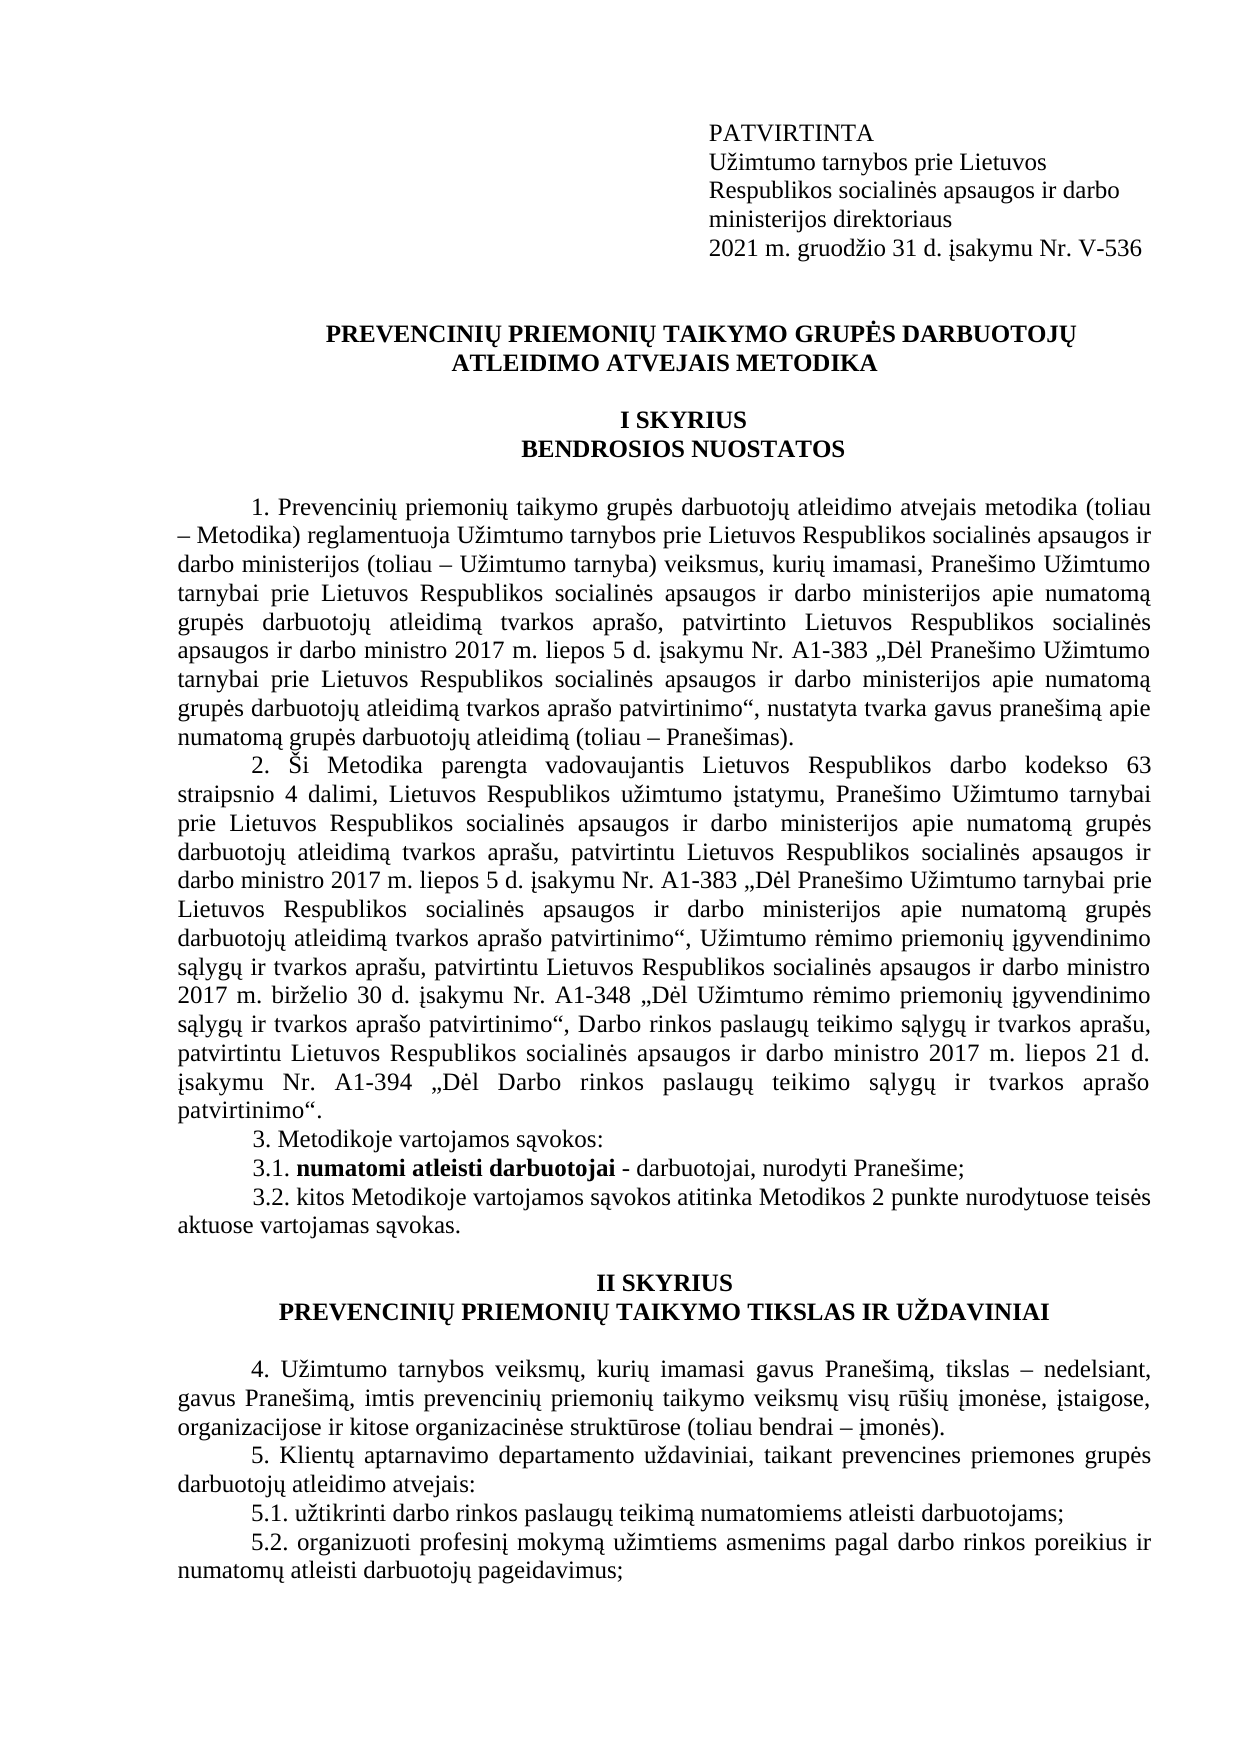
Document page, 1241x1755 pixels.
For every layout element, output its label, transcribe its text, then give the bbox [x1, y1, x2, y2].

text 3.2. kitos Metodikoje vartojamos sąvokos atitinka Metodikos 2 punkte nurodytuose teisės aktuose vartojamas sąvokas. [177, 1182, 1152, 1239]
text I SKYRIUS [215, 406, 1152, 434]
text 3. Metodikoje vartojamos sąvokos: [177, 1124, 1152, 1153]
text 5.2. organizuoti profesinį mokymą užimtiems asmenims pagal darbo rinkos poreikius ir numatomų atleisti darbuotojų pageidavimus; [177, 1527, 1152, 1584]
text PREVENCINIŲ PRIEMONIŲ TAIKYMO TIKSLAS IR UŽDAVINIAI [177, 1297, 1152, 1326]
text 4. Užimtumo tarnybos veiksmų, kurių imamasi gavus Pranešimą, tikslas – nedelsiant, gavus Pranešimą, imtis prevencinių priemonių taikymo veiksmų visų rūšių įmonėse, įstaigose, organizacijose ir kitose organizacinėse struktūrose (toliau bendrai – įmonės). [177, 1354, 1152, 1441]
text 2021 m. gruodžio 31 d. įsakymu Nr. V-536 [709, 233, 1152, 262]
text 5. Klientų aptarnavimo departamento uždaviniai, taikant prevencines priemones grupės darbuotojų atleidimo atvejais: [177, 1441, 1152, 1498]
text PATVIRTINTA [709, 118, 1152, 147]
text 3.1. numatomi atleisti darbuotojai - darbuotojai, nurodyti Pranešime; [177, 1153, 1152, 1182]
text Respublikos socialinės apsaugos ir darbo [709, 176, 1152, 204]
text Užimtumo tarnybos prie Lietuvos [709, 147, 1152, 176]
text 5.1. užtikrinti darbo rinkos paslaugų teikimą numatomiems atleisti darbuotojams; [177, 1498, 1152, 1527]
text 2. Ši Metodika parengta vadovaujantis Lietuvos Respublikos darbo kodekso 63 straipsnio 4 dalimi, Lietuvos Respublikos užimtumo įstatymu, Pranešimo Užimtumo tarnybai prie Lietuvos Respublikos socialinės apsaugos ir darbo ministerijos apie numatomą grupės darbuotojų atleidimą tvarkos aprašu, patvirtintu Lietuvos Respublikos socialinės apsaugos ir darbo ministro 2017 m. liepos 5 d. įsakymu Nr. A1-383 „Dėl Pranešimo Užimtumo tarnybai prie Lietuvos Respublikos socialinės apsaugos ir darbo ministerijos apie numatomą grupės darbuotojų atleidimą tvarkos aprašo patvirtinimo“, Užimtumo rėmimo priemonių įgyvendinimo sąlygų ir tvarkos aprašu, patvirtintu Lietuvos Respublikos socialinės apsaugos ir darbo ministro 2017 m. birželio 30 d. įsakymu Nr. A1-348 „Dėl Užimtumo rėmimo priemonių įgyvendinimo sąlygų ir tvarkos aprašo patvirtinimo“, Darbo rinkos paslaugų teikimo sąlygų ir tvarkos aprašu, patvirtintu Lietuvos Respublikos socialinės apsaugos ir darbo ministro 2017 m. liepos 21 d. įsakymu Nr. A1-394 „Dėl Darbo rinkos paslaugų teikimo sąlygų ir tvarkos aprašo patvirtinimo“. [177, 751, 1152, 1124]
text BENDROSIOS NUOSTATOS [215, 434, 1152, 463]
text ministerijos direktoriaus [709, 204, 1152, 233]
text 1. Prevencinių priemonių taikymo grupės darbuotojų atleidimo atvejais metodika (toliau – Metodika) reglamentuoja Užimtumo tarnybos prie Lietuvos Respublikos socialinės apsaugos ir darbo ministerijos (toliau – Užimtumo tarnyba) veiksmus, kurių imamasi, Pranešimo Užimtumo tarnybai prie Lietuvos Respublikos socialinės apsaugos ir darbo ministerijos apie numatomą grupės darbuotojų atleidimą tvarkos aprašo, patvirtinto Lietuvos Respublikos socialinės apsaugos ir darbo ministro 2017 m. liepos 5 d. įsakymu Nr. A1-383 „Dėl Pranešimo Užimtumo tarnybai prie Lietuvos Respublikos socialinės apsaugos ir darbo ministerijos apie numatomą grupės darbuotojų atleidimą tvarkos aprašo patvirtinimo“, nustatyta tvarka gavus pranešimą apie numatomą grupės darbuotojų atleidimą (toliau – Pranešimas). [177, 492, 1152, 751]
text PREVENCINIŲ PRIEMONIŲ TAIKYMO Grupės darbuotojų atleidimo ATVEJAIS METODIKA [177, 319, 1152, 377]
text II SKYRIUS [177, 1268, 1152, 1297]
